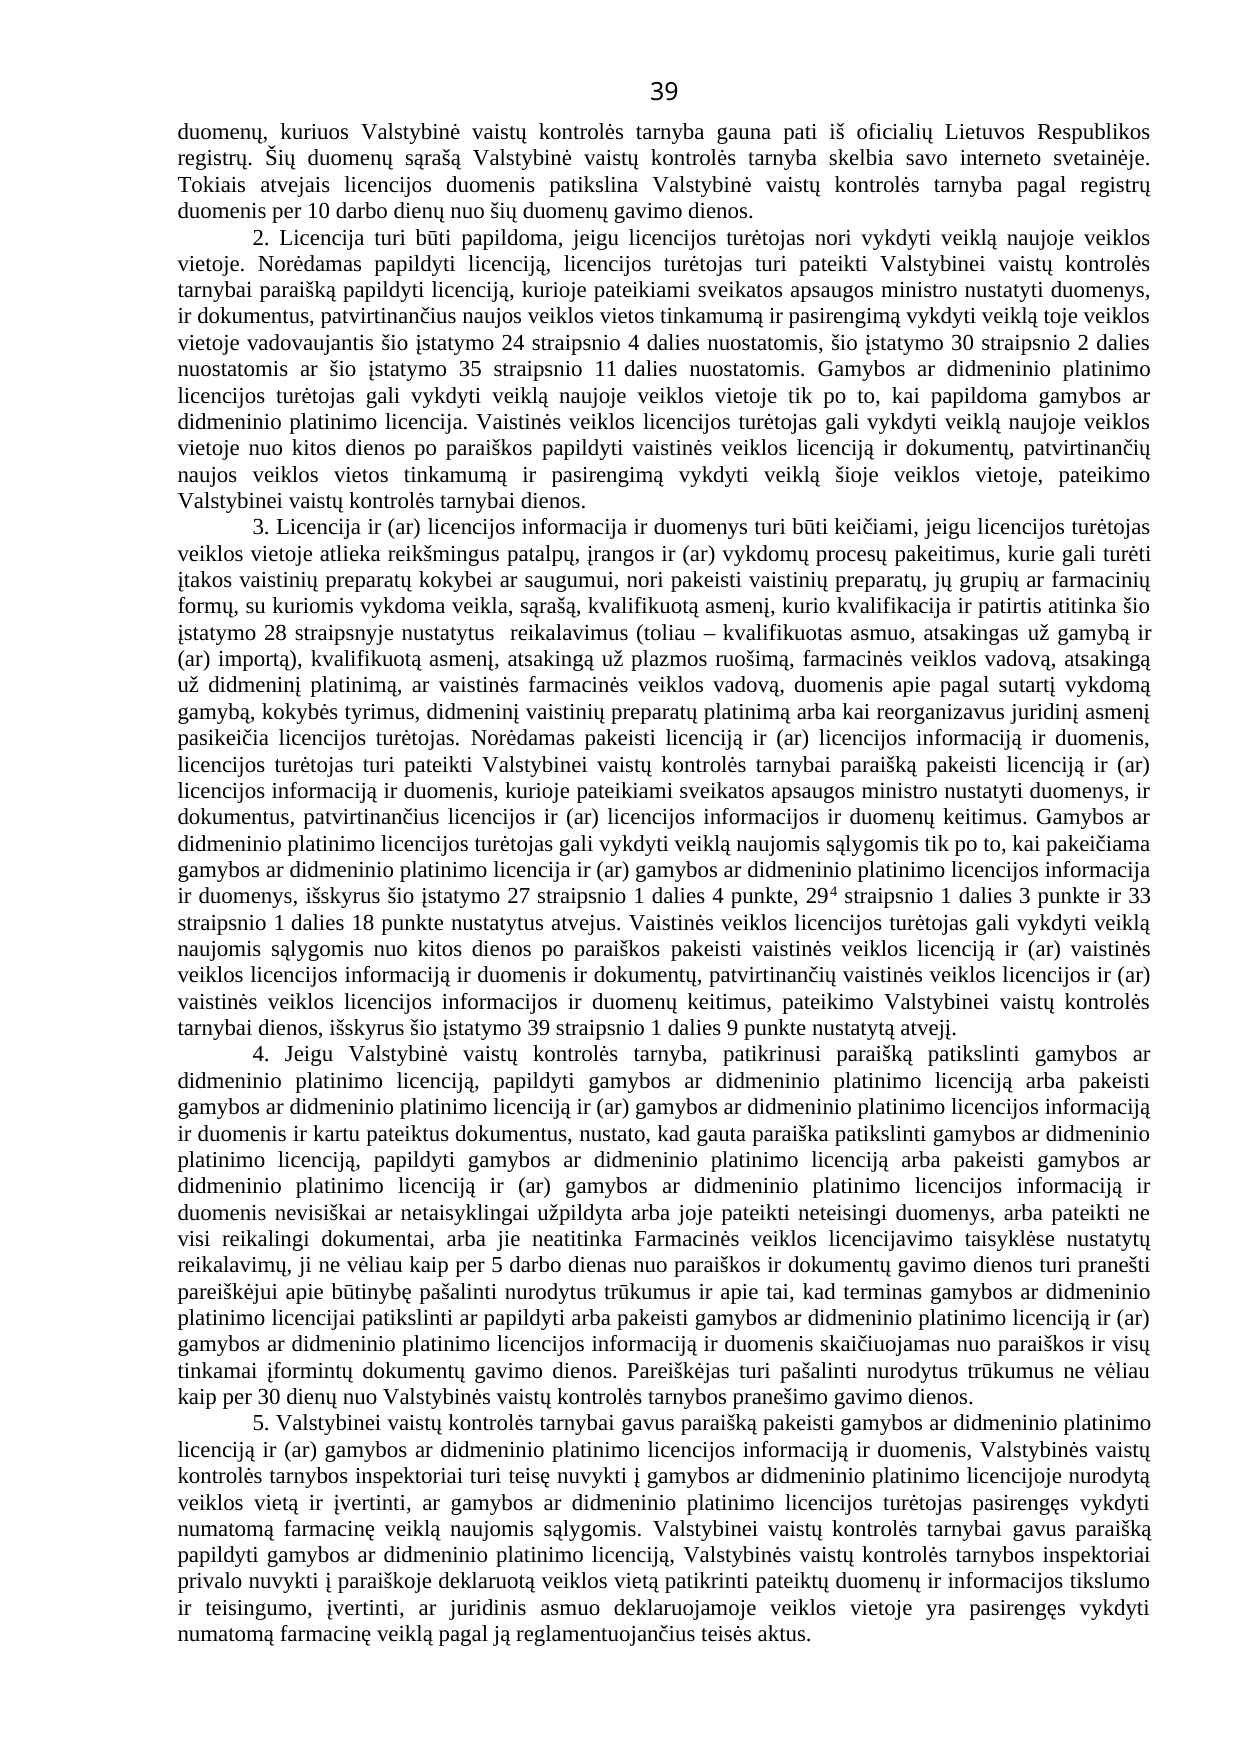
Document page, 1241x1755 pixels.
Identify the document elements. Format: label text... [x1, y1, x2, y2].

text 4. Jeigu Valstybinė vaistų kontrolės tarnyba, patikrinusi paraišką patikslinti gamybos ar didmeninio platinimo licenciją, papildyti gamybos ar didmeninio platinimo licenciją arba pakeisti gamybos ar didmeninio platinimo licenciją ir (ar) gamybos ar didmeninio platinimo licencijos informaciją ir duomenis ir kartu pateiktus dokumentus, nustato, kad gauta paraiška patikslinti gamybos ar didmeninio platinimo licenciją, papildyti gamybos ar didmeninio platinimo licenciją arba pakeisti gamybos ar didmeninio platinimo licenciją ir (ar) gamybos ar didmeninio platinimo licencijos informaciją ir duomenis nevisiškai ar netaisyklingai užpildyta arba joje pateikti neteisingi duomenys, arba pateikti ne visi reikalingi dokumentai, arba jie neatitinka Farmacinės veiklos licencijavimo taisyklėse nustatytų reikalavimų, ji ne vėliau kaip per 5 darbo dienas nuo paraiškos ir dokumentų gavimo dienos turi pranešti pareiškėjui apie būtinybę pašalinti nurodytus trūkumus ir apie tai, kad terminas gamybos ar didmeninio platinimo licencijai patikslinti ar papildyti arba pakeisti gamybos ar didmeninio platinimo licenciją ir (ar) gamybos ar didmeninio platinimo licencijos informaciją ir duomenis skaičiuojamas nuo paraiškos ir visų tinkamai įformintų dokumentų gavimo dienos. Pareiškėjas turi pašalinti nurodytus trūkumus ne vėliau kaip per 30 dienų nuo Valstybinės vaistų kontrolės tarnybos pranešimo gavimo dienos. [177, 1041, 1152, 1409]
text 3. Licencija ir (ar) licencijos informacija ir duomenys turi būti keičiami, jeigu licencijos turėtojas veiklos vietoje atlieka reikšmingus patalpų, įrangos ir (ar) vykdomų procesų pakeitimus, kurie gali turėti įtakos vaistinių preparatų kokybei ar saugumui, nori pakeisti vaistinių preparatų, jų grupių ar farmacinių formų, su kuriomis vykdoma veikla, sąrašą, kvalifikuotą asmenį, kurio kvalifikacija ir patirtis atitinka šio įstatymo 28 straipsnyje nustatytus reikalavimus (toliau – kvalifikuotas asmuo, atsakingas už gamybą ir (ar) importą), kvalifikuotą asmenį, atsakingą už plazmos ruošimą, farmacinės veiklos vadovą, atsakingą už didmeninį platinimą, ar vaistinės farmacinės veiklos vadovą, duomenis apie pagal sutartį vykdomą gamybą, kokybės tyrimus, didmeninį vaistinių preparatų platinimą arba kai reorganizavus juridinį asmenį pasikeičia licencijos turėtojas. Norėdamas pakeisti licenciją ir (ar) licencijos informaciją ir duomenis, licencijos turėtojas turi pateikti Valstybinei vaistų kontrolės tarnybai paraišką pakeisti licenciją ir (ar) licencijos informaciją ir duomenis, kurioje pateikiami sveikatos apsaugos ministro nustatyti duomenys, ir dokumentus, patvirtinančius licencijos ir (ar) licencijos informacijos ir duomenų keitimus. Gamybos ar didmeninio platinimo licencijos turėtojas gali vykdyti veiklą naujomis sąlygomis tik po to, kai pakeičiama gamybos ar didmeninio platinimo licencija ir (ar) gamybos ar didmeninio platinimo licencijos informacija ir duomenys, išskyrus šio įstatymo 27 straipsnio 1 dalies 4 punkte, 294 straipsnio 1 dalies 3 punkte ir 33 straipsnio 1 dalies 18 punkte nustatytus atvejus. Vaistinės veiklos licencijos turėtojas gali vykdyti veiklą naujomis sąlygomis nuo kitos dienos po paraiškos pakeisti vaistinės veiklos licenciją ir (ar) vaistinės veiklos licencijos informaciją ir duomenis ir dokumentų, patvirtinančių vaistinės veiklos licencijos ir (ar) vaistinės veiklos licencijos informacijos ir duomenų keitimus, pateikimo Valstybinei vaistų kontrolės tarnybai dienos, išskyrus šio įstatymo 39 straipsnio 1 dalies 9 punkte nustatytą atvejį. [177, 513, 1152, 1041]
text 2. Licencija turi būti papildoma, jeigu licencijos turėtojas nori vykdyti veiklą naujoje veiklos vietoje. Norėdamas papildyti licenciją, licencijos turėtojas turi pateikti Valstybinei vaistų kontrolės tarnybai paraišką papildyti licenciją, kurioje pateikiami sveikatos apsaugos ministro nustatyti duomenys, ir dokumentus, patvirtinančius naujos veiklos vietos tinkamumą ir pasirengimą vykdyti veiklą toje veiklos vietoje vadovaujantis šio įstatymo 24 straipsnio 4 dalies nuostatomis, šio įstatymo 30 straipsnio 2 dalies nuostatomis ar šio įstatymo 35 straipsnio 11 dalies nuostatomis. Gamybos ar didmeninio platinimo licencijos turėtojas gali vykdyti veiklą naujoje veiklos vietoje tik po to, kai papildoma gamybos ar didmeninio platinimo licencija. Vaistinės veiklos licencijos turėtojas gali vykdyti veiklą naujoje veiklos vietoje nuo kitos dienos po paraiškos papildyti vaistinės veiklos licenciją ir dokumentų, patvirtinančių naujos veiklos vietos tinkamumą ir pasirengimą vykdyti veiklą šioje veiklos vietoje, pateikimo Valstybinei vaistų kontrolės tarnybai dienos. [177, 223, 1152, 513]
text duomenų, kuriuos Valstybinė vaistų kontrolės tarnyba gauna pati iš oficialių Lietuvos Respublikos registrų. Šių duomenų sąrašą Valstybinė vaistų kontrolės tarnyba skelbia savo interneto svetainėje. Tokiais atvejais licencijos duomenis patikslina Valstybinė vaistų kontrolės tarnyba pagal registrų duomenis per 10 darbo dienų nuo šių duomenų gavimo dienos. [177, 118, 1152, 223]
text 5. Valstybinei vaistų kontrolės tarnybai gavus paraišką pakeisti gamybos ar didmeninio platinimo licenciją ir (ar) gamybos ar didmeninio platinimo licencijos informaciją ir duomenis, Valstybinės vaistų kontrolės tarnybos inspektoriai turi teisę nuvykti į gamybos ar didmeninio platinimo licencijoje nurodytą veiklos vietą ir įvertinti, ar gamybos ar didmeninio platinimo licencijos turėtojas pasirengęs vykdyti numatomą farmacinę veiklą naujomis sąlygomis. Valstybinei vaistų kontrolės tarnybai gavus paraišką papildyti gamybos ar didmeninio platinimo licenciją, Valstybinės vaistų kontrolės tarnybos inspektoriai privalo nuvykti į paraiškoje deklaruotą veiklos vietą patikrinti pateiktų duomenų ir informacijos tikslumo ir teisingumo, įvertinti, ar juridinis asmuo deklaruojamoje veiklos vietoje yra pasirengęs vykdyti numatomą farmacinę veiklą pagal ją reglamentuojančius teisės aktus. [177, 1409, 1152, 1647]
